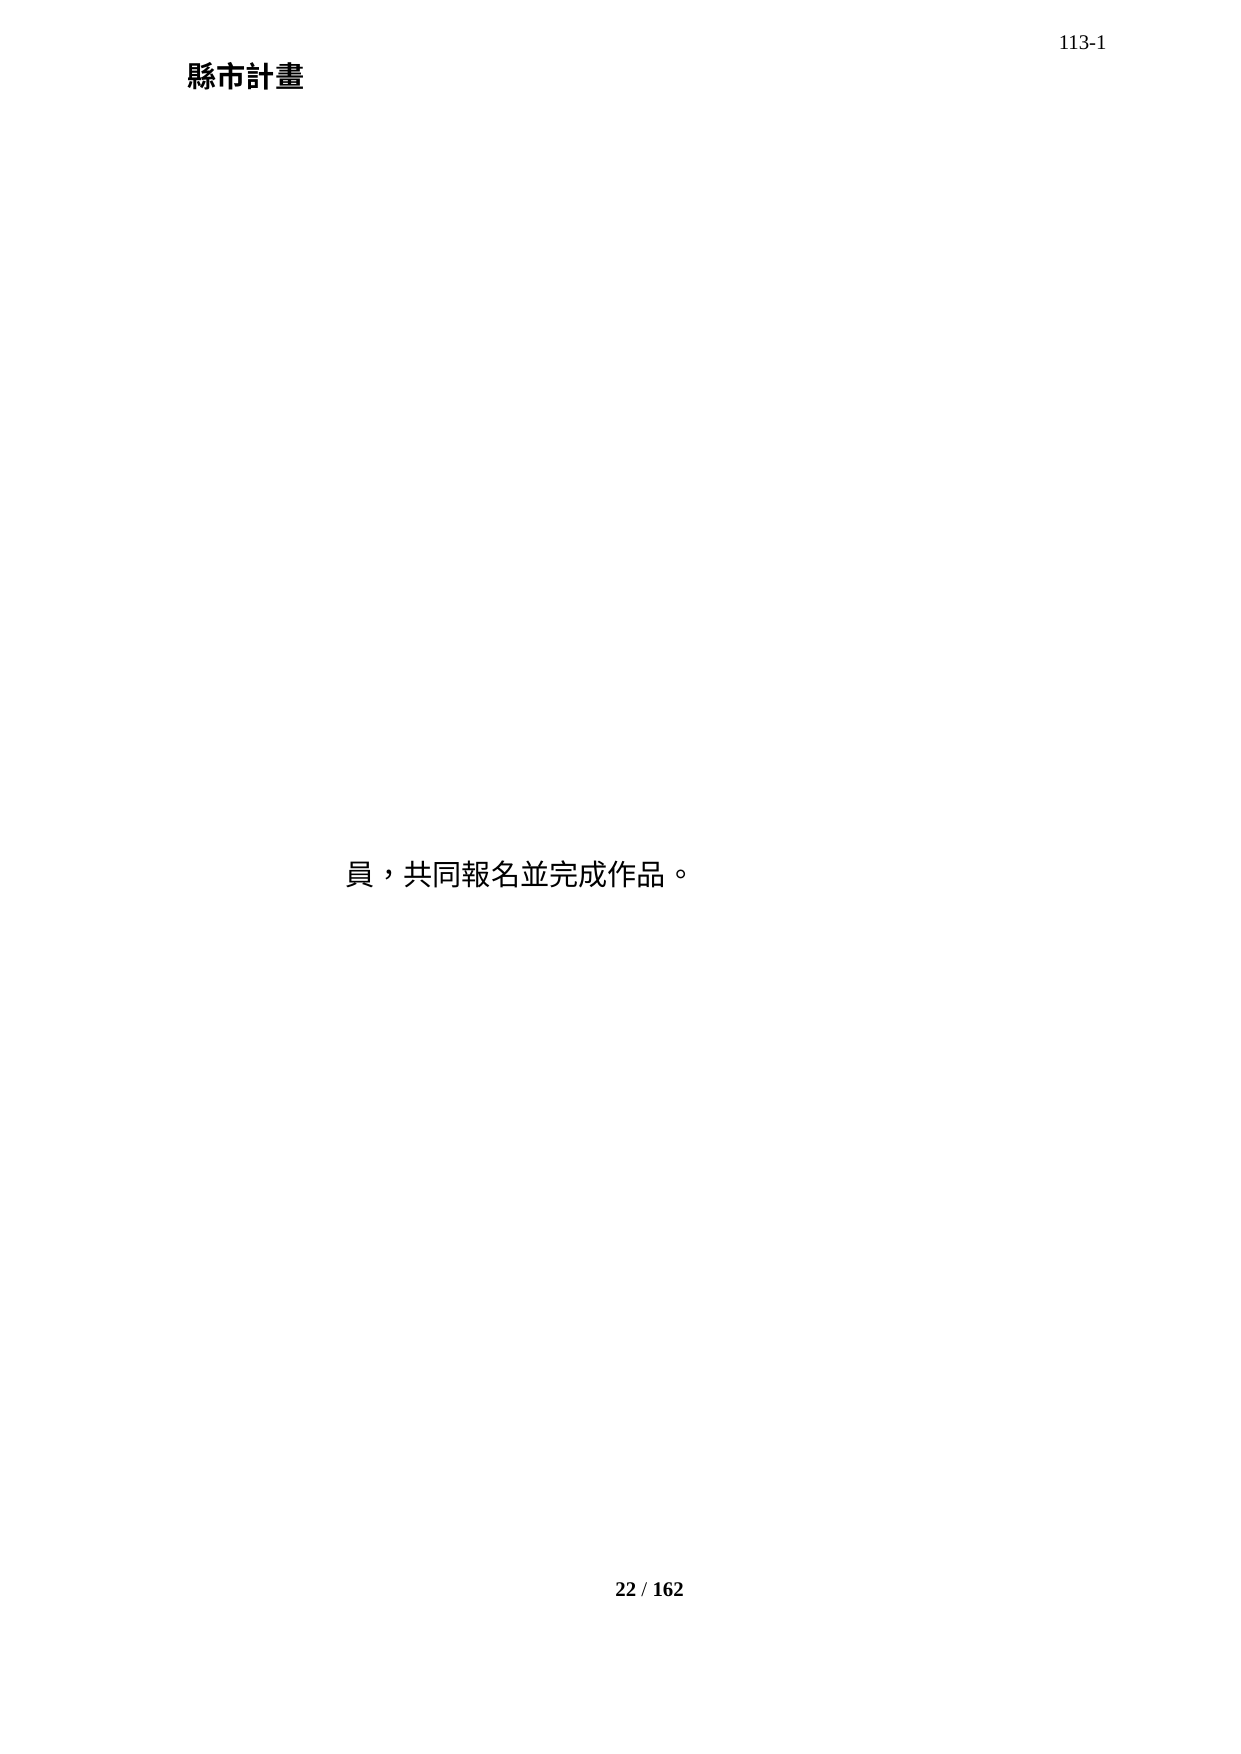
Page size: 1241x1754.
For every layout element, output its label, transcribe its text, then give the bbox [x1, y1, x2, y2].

list 員，共同報名並完成作品。 [256, 831, 1106, 893]
